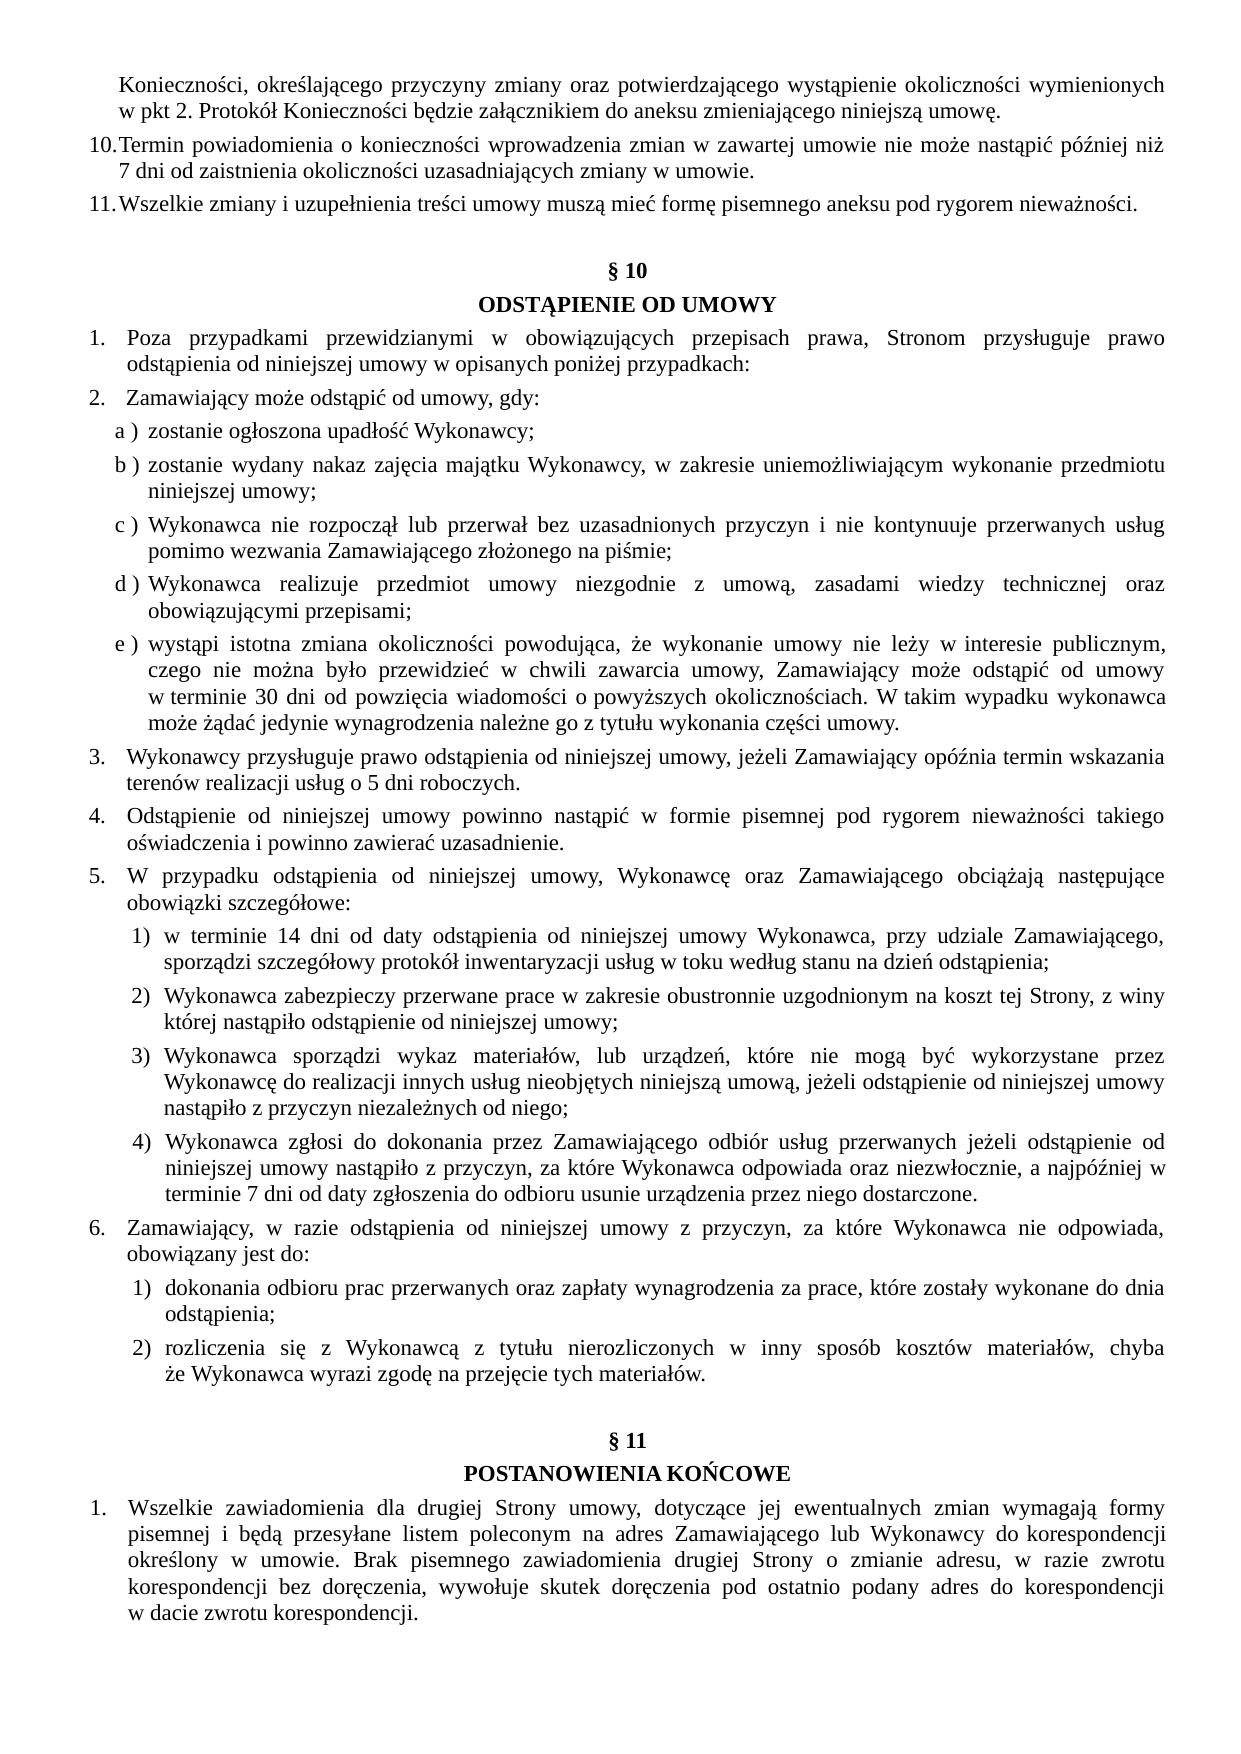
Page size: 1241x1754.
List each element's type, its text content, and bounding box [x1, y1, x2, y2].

list Wykonawca zgłosi do dokonania przez Zamawiającego odbiór usług przerwanych jeżeli odstąpienie od niniejszej umowy nastąpiło z przyczyn, za które Wykonawca odpowiada oraz niezwłocznie, a najpóźniej w terminie 7 dni od daty zgłoszenia do odbioru usunie urządzenia przez niego dostarczone. [127, 1128, 1166, 1207]
text 1. Wszelkie zawiadomienia dla drugiej Strony umowy, dotyczące jej ewentualnych zmian wymagają formy pisemnej i będą przesyłane listem poleconym na adres Zamawiającego lub Wykonawcy do korespondencji określony w umowie. Brak pisemnego zawiadomienia drugiej Strony o zmianie adresu, w razie zwrotu korespondencji bez doręczenia, wywołuje skutek doręczenia pod ostatnio podany adres do korespondencji w dacie zwrotu korespondencji. [89, 1494, 1166, 1625]
list Konieczności, określającego przyczyny zmiany oraz potwierdzającego wystąpienie okoliczności wymienionych w pkt 2. Protokół Konieczności będzie załącznikiem do aneksu zmieniającego niniejszą umowę. [89, 71, 1166, 123]
text 3. Wykonawcy przysługuje prawo odstąpienia od niniejszej umowy, jeżeli Zamawiający opóźnia termin wskazania terenów realizacji usług o 5 dni roboczych. [88, 743, 1166, 795]
list zostanie wydany nakaz zajęcia majątku Wykonawcy, w zakresie uniemożliwiającym wykonanie przedmiotu niniejszej umowy; [109, 451, 1166, 503]
text 5. W przypadku odstąpienia od niniejszej umowy, Wykonawcę oraz Zamawiającego obciążają następujące obowiązki szczegółowe: [88, 862, 1166, 915]
list w terminie 14 dni od daty odstąpienia od niniejszej umowy Wykonawca, przy udziale Zamawiającego, sporządzi szczegółowy protokół inwentaryzacji usług w toku według stanu na dzień odstąpienia; [126, 922, 1166, 975]
text ODSTĄPIENIE OD UMOWY [88, 291, 1166, 317]
list Termin powiadomienia o konieczności wprowadzenia zmian w zawartej umowie nie może nastąpić później niż 7 dni od zaistnienia okoliczności uzasadniających zmiany w umowie. [89, 131, 1166, 183]
list wystąpi istotna zmiana okoliczności powodująca, że wykonanie umowy nie leży w interesie publicznym, czego nie można było przewidzieć w chwili zawarcia umowy, Zamawiający może odstąpić od umowy w terminie 30 dni od powzięcia wiadomości o powyższych okolicznościach. W takim wypadku wykonawca może żądać jedynie wynagrodzenia należne go z tytułu wykonania części umowy. [109, 630, 1166, 736]
text 1. Poza przypadkami przewidzianymi w obowiązujących przepisach prawa, Stronom przysługuje prawo odstąpienia od niniejszej umowy w opisanych poniżej przypadkach: [88, 324, 1166, 377]
text § 10 [88, 257, 1166, 284]
text 4. Odstąpienie od niniejszej umowy powinno nastąpić w formie pisemnej pod rygorem nieważności takiego oświadczenia i powinno zawierać uzasadnienie. [88, 802, 1166, 855]
list dokonania odbioru prac przerwanych oraz zapłaty wynagrodzenia za prace, które zostały wykonane do dnia odstąpienia; [127, 1274, 1166, 1326]
list Wykonawca nie rozpoczął lub przerwał bez uzasadnionych przyczyn i nie kontynuuje przerwanych usług pomimo wezwania Zamawiającego złożonego na piśmie; [109, 511, 1166, 563]
text § 11 [88, 1427, 1166, 1453]
list Wszelkie zmiany i uzupełnienia treści umowy muszą mieć formę pisemnego aneksu pod rygorem nieważności. [89, 190, 1166, 217]
list zostanie ogłoszona upadłość Wykonawcy; [109, 417, 1166, 444]
list Wykonawca zabezpieczy przerwane prace w zakresie obustronnie uzgodnionym na koszt tej Strony, z winy której nastąpiło odstąpienie od niniejszej umowy; [126, 982, 1166, 1034]
text 2. Zamawiający może odstąpić od umowy, gdy: [88, 384, 1166, 410]
list rozliczenia się z Wykonawcą z tytułu nierozliczonych w inny sposób kosztów materiałów, chyba że Wykonawca wyrazi zgodę na przejęcie tych materiałów. [127, 1333, 1166, 1386]
text POSTANOWIENIA KOŃCOWE [88, 1460, 1166, 1487]
text 6. Zamawiający, w razie odstąpienia od niniejszej umowy z przyczyn, za które Wykonawca nie odpowiada, obowiązany jest do: [88, 1214, 1166, 1267]
list Wykonawca realizuje przedmiot umowy niezgodnie z umową, zasadami wiedzy technicznej oraz obowiązującymi przepisami; [109, 570, 1166, 623]
list Wykonawca sporządzi wykaz materiałów, lub urządzeń, które nie mogą być wykorzystane przez Wykonawcę do realizacji innych usług nieobjętych niniejszą umową, jeżeli odstąpienie od niniejszej umowy nastąpiło z przyczyn niezależnych od niego; [126, 1042, 1166, 1121]
